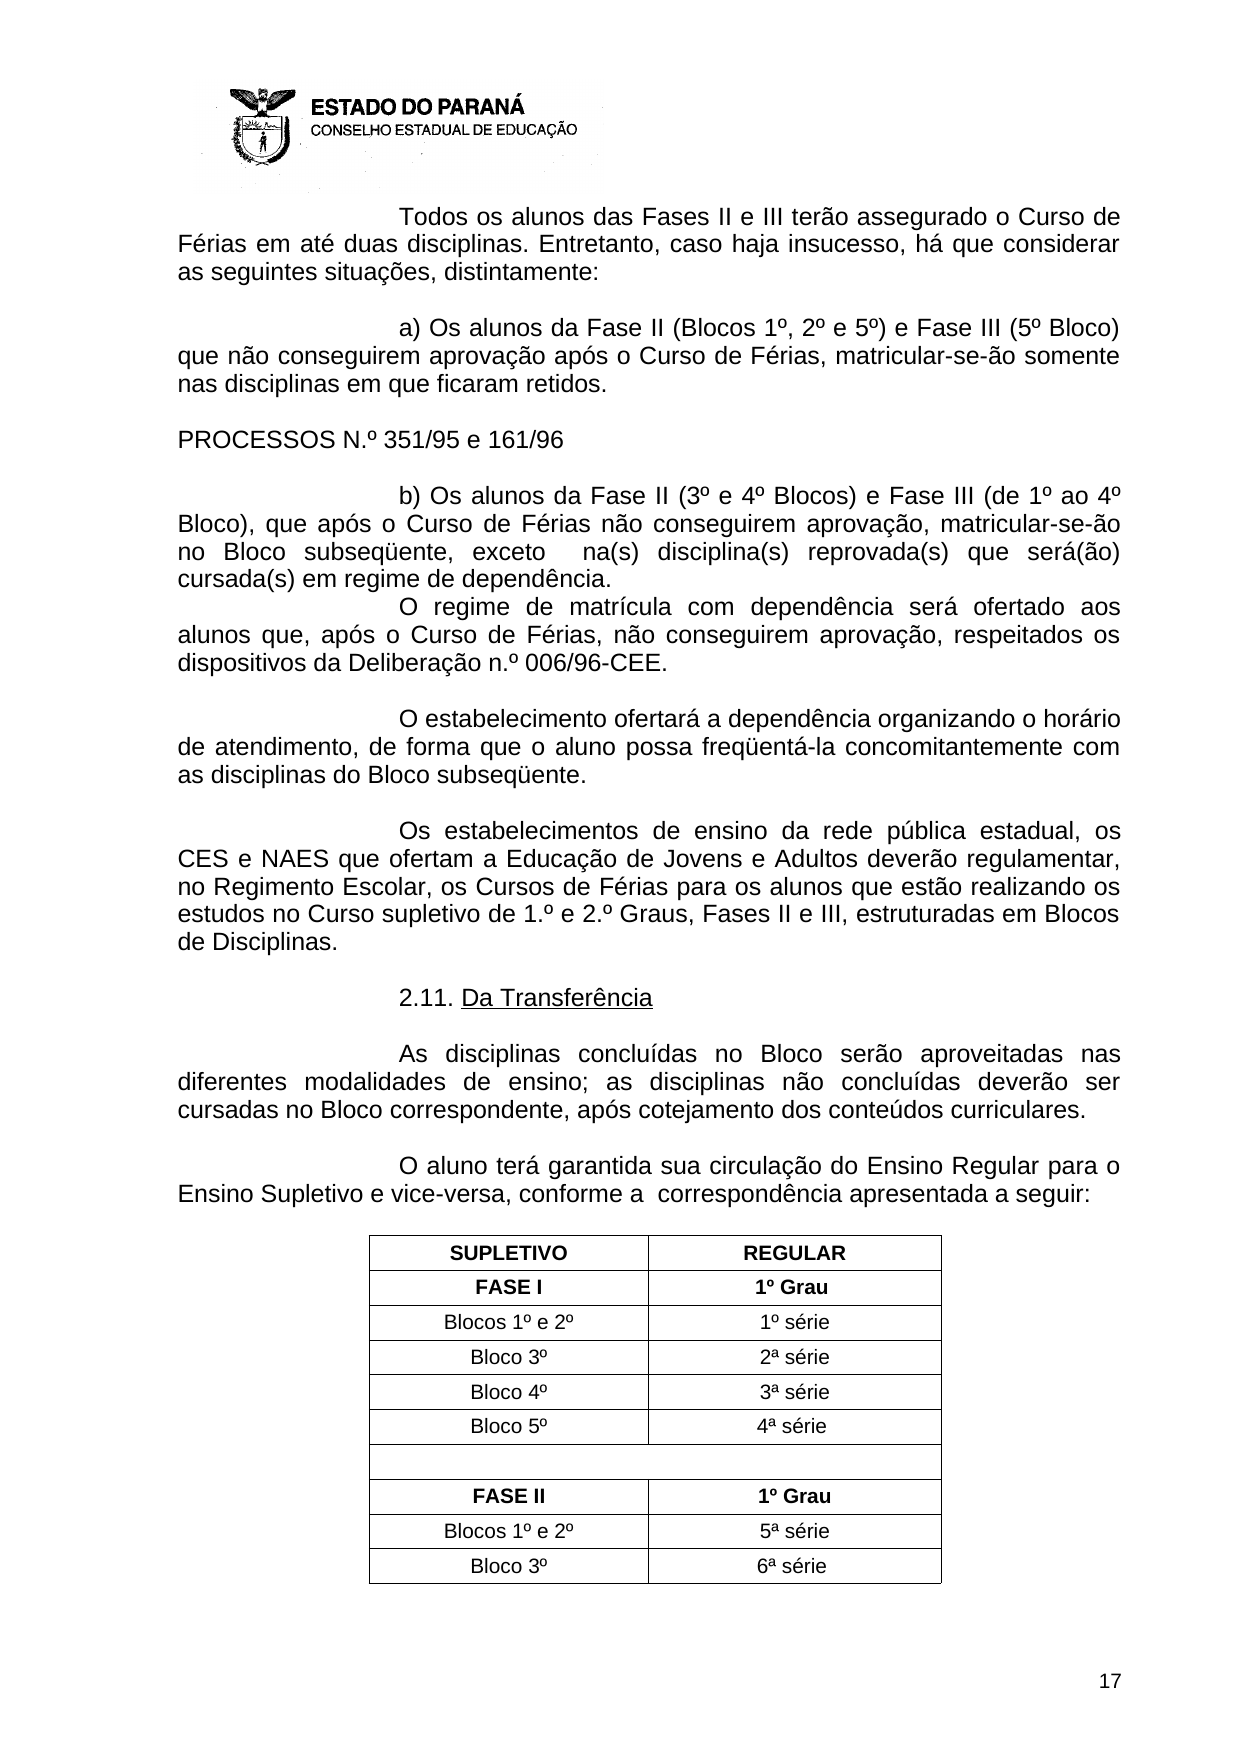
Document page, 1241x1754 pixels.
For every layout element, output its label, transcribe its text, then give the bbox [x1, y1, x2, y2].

table_cell Bloco 3º [370, 1549, 648, 1583]
text O regime de matrícula com dependência será ofertado aos alunos que, após o Curso de Férias, não conseguirem aprovação, respeitados os dispositivos da Deliberação n.º 006/96-CEE. [177, 593, 1122, 677]
table_cell Blocos 1º e 2º [370, 1306, 648, 1339]
table_cell 1º Grau [649, 1271, 941, 1305]
table_cell Blocos 1º e 2º [370, 1515, 648, 1548]
text a) Os alunos da Fase II (Blocos 1º, 2º e 5º) e Fase III (5º Bloco) que não conseguirem aprovação após o Curso de Férias, matricular-se-ão somente nas disciplinas em que ficaram retidos. [177, 314, 1122, 398]
table_cell 5ª série [649, 1515, 941, 1548]
table_cell 1º Grau [649, 1480, 941, 1513]
table_cell FASE I [370, 1271, 648, 1305]
table_cell Bloco 3º [370, 1341, 648, 1374]
table_cell 6ª série [649, 1549, 941, 1583]
text O estabelecimento ofertará a dependência organizando o horário de atendimento, de forma que o aluno possa freqüentá-la concomitantemente com as disciplinas do Bloco subseqüente. [177, 705, 1122, 788]
text 2.11. Da Transferência [177, 984, 1122, 1012]
table_cell Bloco 4º [370, 1375, 648, 1409]
table_cell 2ª série [649, 1341, 941, 1374]
text As disciplinas concluídas no Bloco serão aproveitadas nas diferentes modalidades de ensino; as disciplinas não concluídas deverão ser cursadas no Bloco correspondente, após cotejamento dos conteúdos curriculares. [177, 1040, 1122, 1123]
text b) Os alunos da Fase II (3º e 4º Blocos) e Fase III (de 1º ao 4º Bloco), que após o Curso de Férias não conseguirem aprovação, matricular-se-ão no Bloco subseqüente, exceto na(s) disciplina(s) reprovada(s) que será(ão) cursada(s) em regime de dependência. [177, 481, 1122, 593]
table_cell FASE II [370, 1480, 648, 1513]
text Todos os alunos das Fases II e III terão assegurado o Curso de Férias em até duas disciplinas. Entretanto, caso haja insucesso, há que considerar as seguintes situações, distintamente: [177, 202, 1122, 286]
table_cell Bloco 5º [370, 1410, 648, 1444]
text Os estabelecimentos de ensino da rede pública estadual, os CES e NAES que ofertam a Educação de Jovens e Adultos deverão regulamentar, no Regimento Escolar, os Cursos de Férias para os alunos que estão realizando os estudos no Curso supletivo de 1.º e 2.º Graus, Fases II e III, estruturadas em Blocos de Disciplinas. [177, 816, 1122, 956]
text PROCESSOS N.º 351/95 e 161/96 [177, 426, 1122, 453]
text O aluno terá garantida sua circulação do Ensino Regular para o Ensino Supletivo e vice-versa, conforme a correspondência apresentada a seguir: [177, 1151, 1122, 1207]
table_header REGULAR [649, 1236, 941, 1270]
table_header SUPLETIVO [370, 1236, 648, 1270]
table_cell 1º série [649, 1306, 941, 1339]
table_cell 4ª série [649, 1410, 941, 1444]
table_cell [370, 1445, 941, 1479]
table_cell 3ª série [649, 1375, 941, 1409]
